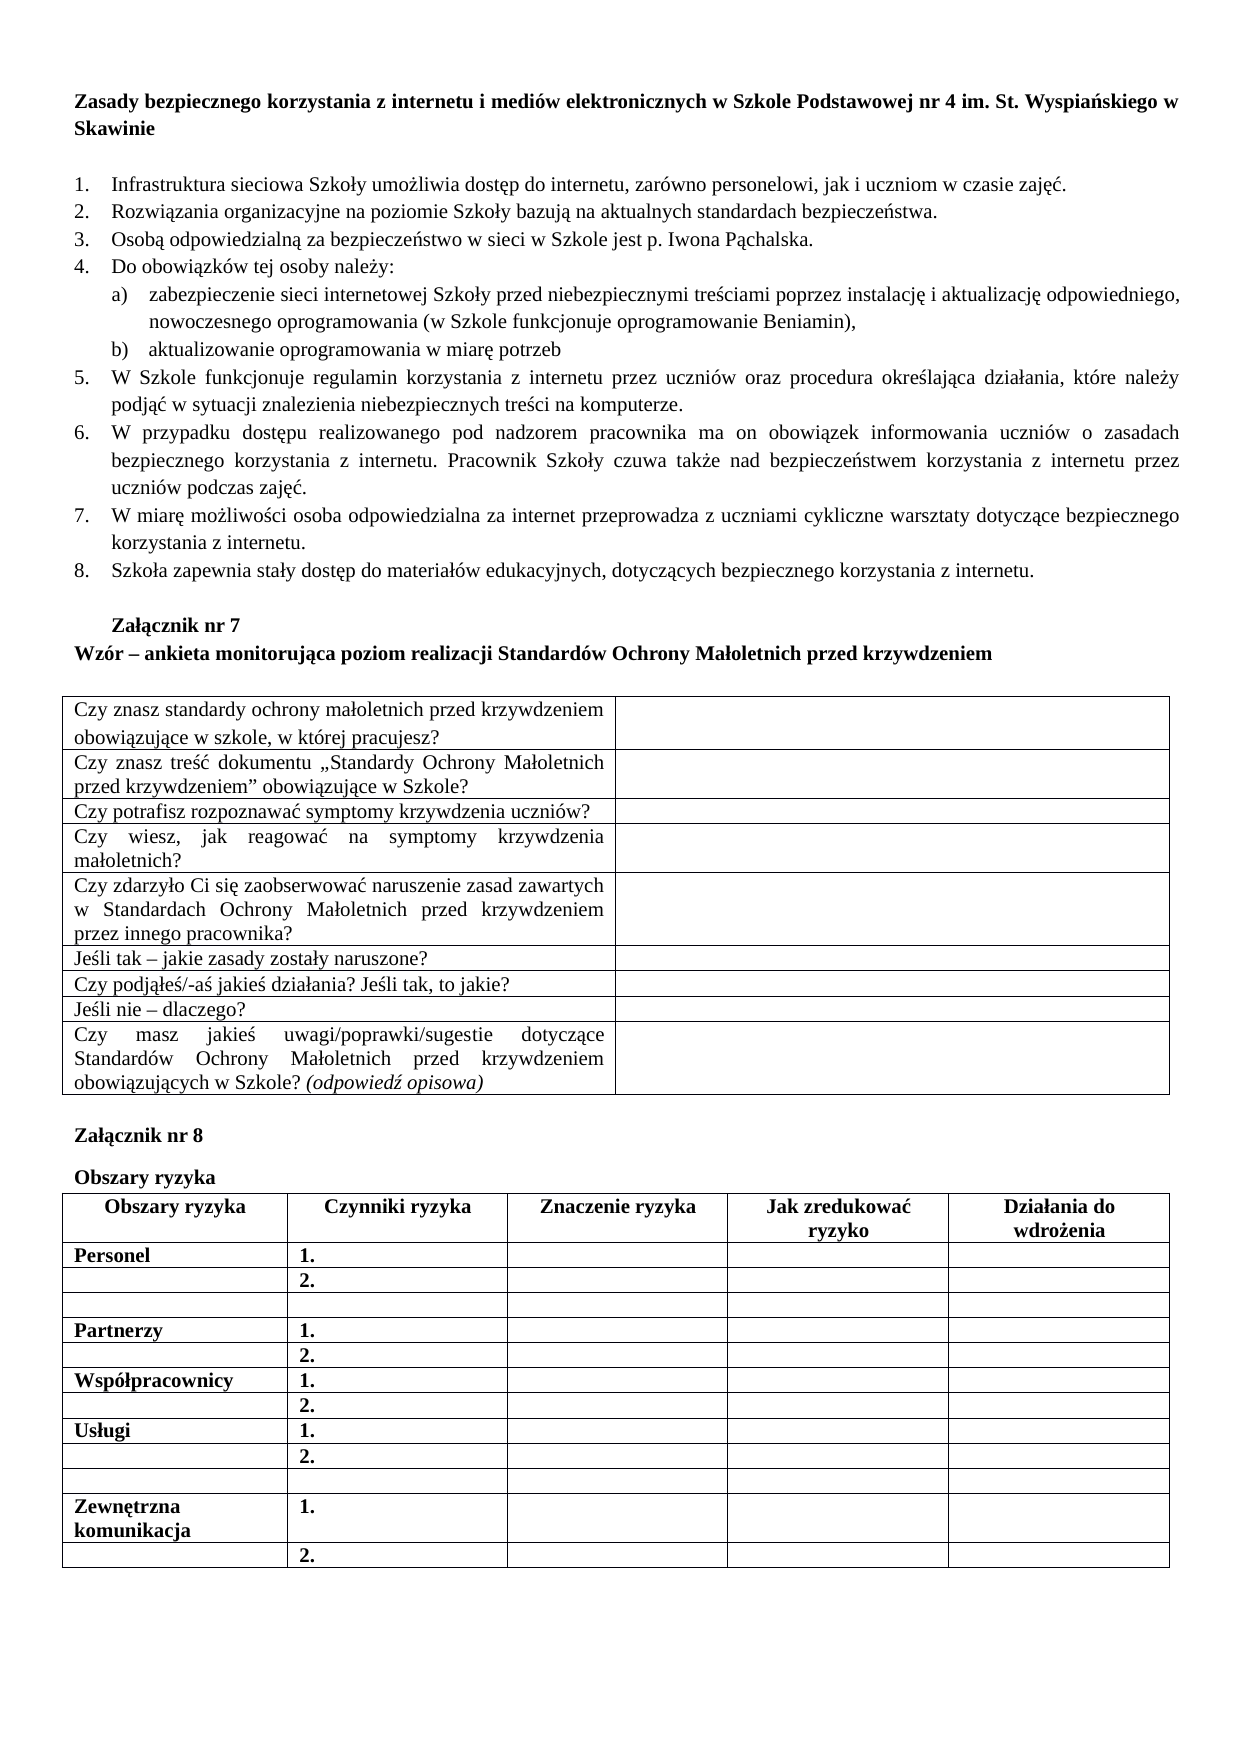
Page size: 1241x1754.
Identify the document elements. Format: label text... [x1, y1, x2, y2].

table_cell [728, 1318, 948, 1342]
table_header Obszary ryzyka [63, 1194, 287, 1242]
table_cell [508, 1494, 727, 1542]
table_cell [616, 971, 1169, 996]
table_cell Czy wiesz, jak reagować na symptomy krzywdzenia małoletnich? [63, 824, 615, 872]
table_cell [728, 1268, 948, 1292]
table_cell Partnerzy [63, 1318, 287, 1342]
table_cell 2. [288, 1543, 507, 1567]
table_cell [616, 946, 1169, 970]
table_header Działania do wdrożenia [949, 1194, 1169, 1242]
table_cell Zewnętrzna komunikacja [63, 1494, 287, 1542]
table_cell Czy potrafisz rozpoznawać symptomy krzywdzenia uczniów? [63, 799, 615, 823]
table_cell [949, 1469, 1169, 1493]
table_cell [949, 1494, 1169, 1542]
list Do obowiązków tej osoby należy: [74, 254, 1181, 278]
table_cell [949, 1243, 1169, 1267]
table_cell 2. [288, 1343, 507, 1367]
list W Szkole funkcjonuje regulamin korzystania z internetu przez uczniów oraz procedura określająca działania, które należy podjąć w sytuacji znalezienia niebezpiecznych treści na komputerze. [74, 365, 1181, 416]
table_cell [616, 799, 1169, 823]
table_cell [288, 1469, 507, 1493]
table_cell [508, 1368, 727, 1392]
table_cell [508, 1393, 727, 1417]
table_cell [728, 1343, 948, 1367]
table_cell Czy masz jakieś uwagi/poprawki/sugestie dotyczące Standardów Ochrony Małoletnich przed krzywdzeniem obowiązujących w Szkole? (odpowiedź opisowa) [63, 1022, 615, 1094]
table_cell Jeśli tak – jakie zasady zostały naruszone? [63, 946, 615, 970]
table_cell 1. [288, 1419, 507, 1442]
list Osobą odpowiedzialną za bezpieczeństwo w sieci w Szkole jest p. Iwona Pąchalska. [74, 227, 1181, 251]
table_cell [949, 1318, 1169, 1342]
table_header Czynniki ryzyka [288, 1194, 507, 1242]
table_cell [288, 1293, 507, 1317]
table_cell [949, 1444, 1169, 1468]
table_cell Współpracownicy [63, 1368, 287, 1392]
table_cell [63, 1393, 287, 1417]
list W miarę możliwości osoba odpowiedzialna za internet przeprowadza z uczniami cykliczne warsztaty dotyczące bezpiecznego korzystania z internetu. [74, 503, 1181, 554]
table_cell [728, 1293, 948, 1317]
table_cell [728, 1368, 948, 1392]
table_cell [949, 1419, 1169, 1442]
table_cell [728, 1243, 948, 1267]
table_header [616, 697, 1169, 749]
table_header Jak zredukować ryzyko [728, 1194, 948, 1242]
table_cell [949, 1393, 1169, 1417]
text Załącznik nr 8 [74, 1122, 1181, 1147]
table_cell [949, 1293, 1169, 1317]
table_cell [949, 1368, 1169, 1392]
table_cell [616, 1022, 1169, 1094]
table_cell [508, 1543, 727, 1567]
table_cell Usługi [63, 1419, 287, 1442]
list Szkoła zapewnia stały dostęp do materiałów edukacyjnych, dotyczących bezpiecznego korzystania z internetu. [74, 558, 1181, 582]
table_cell 1. [288, 1368, 507, 1392]
table_cell [508, 1343, 727, 1367]
table_cell [63, 1268, 287, 1292]
list zabezpieczenie sieci internetowej Szkoły przed niebezpiecznymi treściami poprzez instalację i aktualizację odpowiedniego, nowoczesnego oprogramowania (w Szkole funkcjonuje oprogramowanie Beniamin), [111, 282, 1181, 333]
table_cell [616, 873, 1169, 945]
text Obszary ryzyka [74, 1165, 1181, 1189]
table_cell [616, 750, 1169, 798]
table_cell Jeśli nie – dlaczego? [63, 997, 615, 1021]
table_cell 2. [288, 1268, 507, 1292]
text Zasady bezpiecznego korzystania z internetu i mediów elektronicznych w Szkole Podstawowej nr 4 im. St. Wyspiańskiego w Skawinie [74, 89, 1181, 140]
table_cell [63, 1293, 287, 1317]
list aktualizowanie oprogramowania w miarę potrzeb [111, 337, 1181, 361]
list Rozwiązania organizacyjne na poziomie Szkoły bazują na aktualnych standardach bezpieczeństwa. [74, 199, 1181, 223]
table_cell [616, 997, 1169, 1021]
table_cell [508, 1318, 727, 1342]
table_cell [63, 1343, 287, 1367]
table_cell [728, 1444, 948, 1468]
table_header Znaczenie ryzyka [508, 1194, 727, 1242]
table_cell [508, 1293, 727, 1317]
table_header Czy znasz standardy ochrony małoletnich przed krzywdzeniem obowiązujące w szkole, w której pracujesz? [63, 697, 615, 749]
table_cell Czy znasz treść dokumentu „Standardy Ochrony Małoletnich przed krzywdzeniem” obowiązujące w Szkole? [63, 750, 615, 798]
table_cell 2. [288, 1444, 507, 1468]
list W przypadku dostępu realizowanego pod nadzorem pracownika ma on obowiązek informowania uczniów o zasadach bezpiecznego korzystania z internetu. Pracownik Szkoły czuwa także nad bezpieczeństwem korzystania z internetu przez uczniów podczas zajęć. [74, 420, 1181, 499]
table_cell [949, 1543, 1169, 1567]
table_cell 2. [288, 1393, 507, 1417]
table_cell Czy podjąłeś/-aś jakieś działania? Jeśli tak, to jakie? [63, 971, 615, 996]
table_cell [728, 1469, 948, 1493]
table_cell 1. [288, 1318, 507, 1342]
table_cell [949, 1343, 1169, 1367]
table_cell [949, 1268, 1169, 1292]
table_cell [508, 1444, 727, 1468]
table_cell [508, 1469, 727, 1493]
table_cell [63, 1444, 287, 1468]
table_cell [508, 1268, 727, 1292]
table_cell [508, 1243, 727, 1267]
table_cell Personel [63, 1243, 287, 1267]
table_cell [728, 1494, 948, 1542]
table_cell [508, 1419, 727, 1442]
list Infrastruktura sieciowa Szkoły umożliwia dostęp do internetu, zarówno personelowi, jak i uczniom w czasie zajęć. [74, 171, 1181, 196]
table_cell [616, 824, 1169, 872]
table_cell [63, 1543, 287, 1567]
text Wzór – ankieta monitorująca poziom realizacji Standardów Ochrony Małoletnich przed krzywdzeniem [74, 641, 1181, 665]
list Załącznik nr 7 [111, 613, 1181, 637]
table_cell [63, 1469, 287, 1493]
table_cell [728, 1543, 948, 1567]
table_cell 1. [288, 1494, 507, 1542]
table_cell [728, 1393, 948, 1417]
table_cell Czy zdarzyło Ci się zaobserwować naruszenie zasad zawartych w Standardach Ochrony Małoletnich przed krzywdzeniem przez innego pracownika? [63, 873, 615, 945]
table_cell 1. [288, 1243, 507, 1267]
table_cell [728, 1419, 948, 1442]
